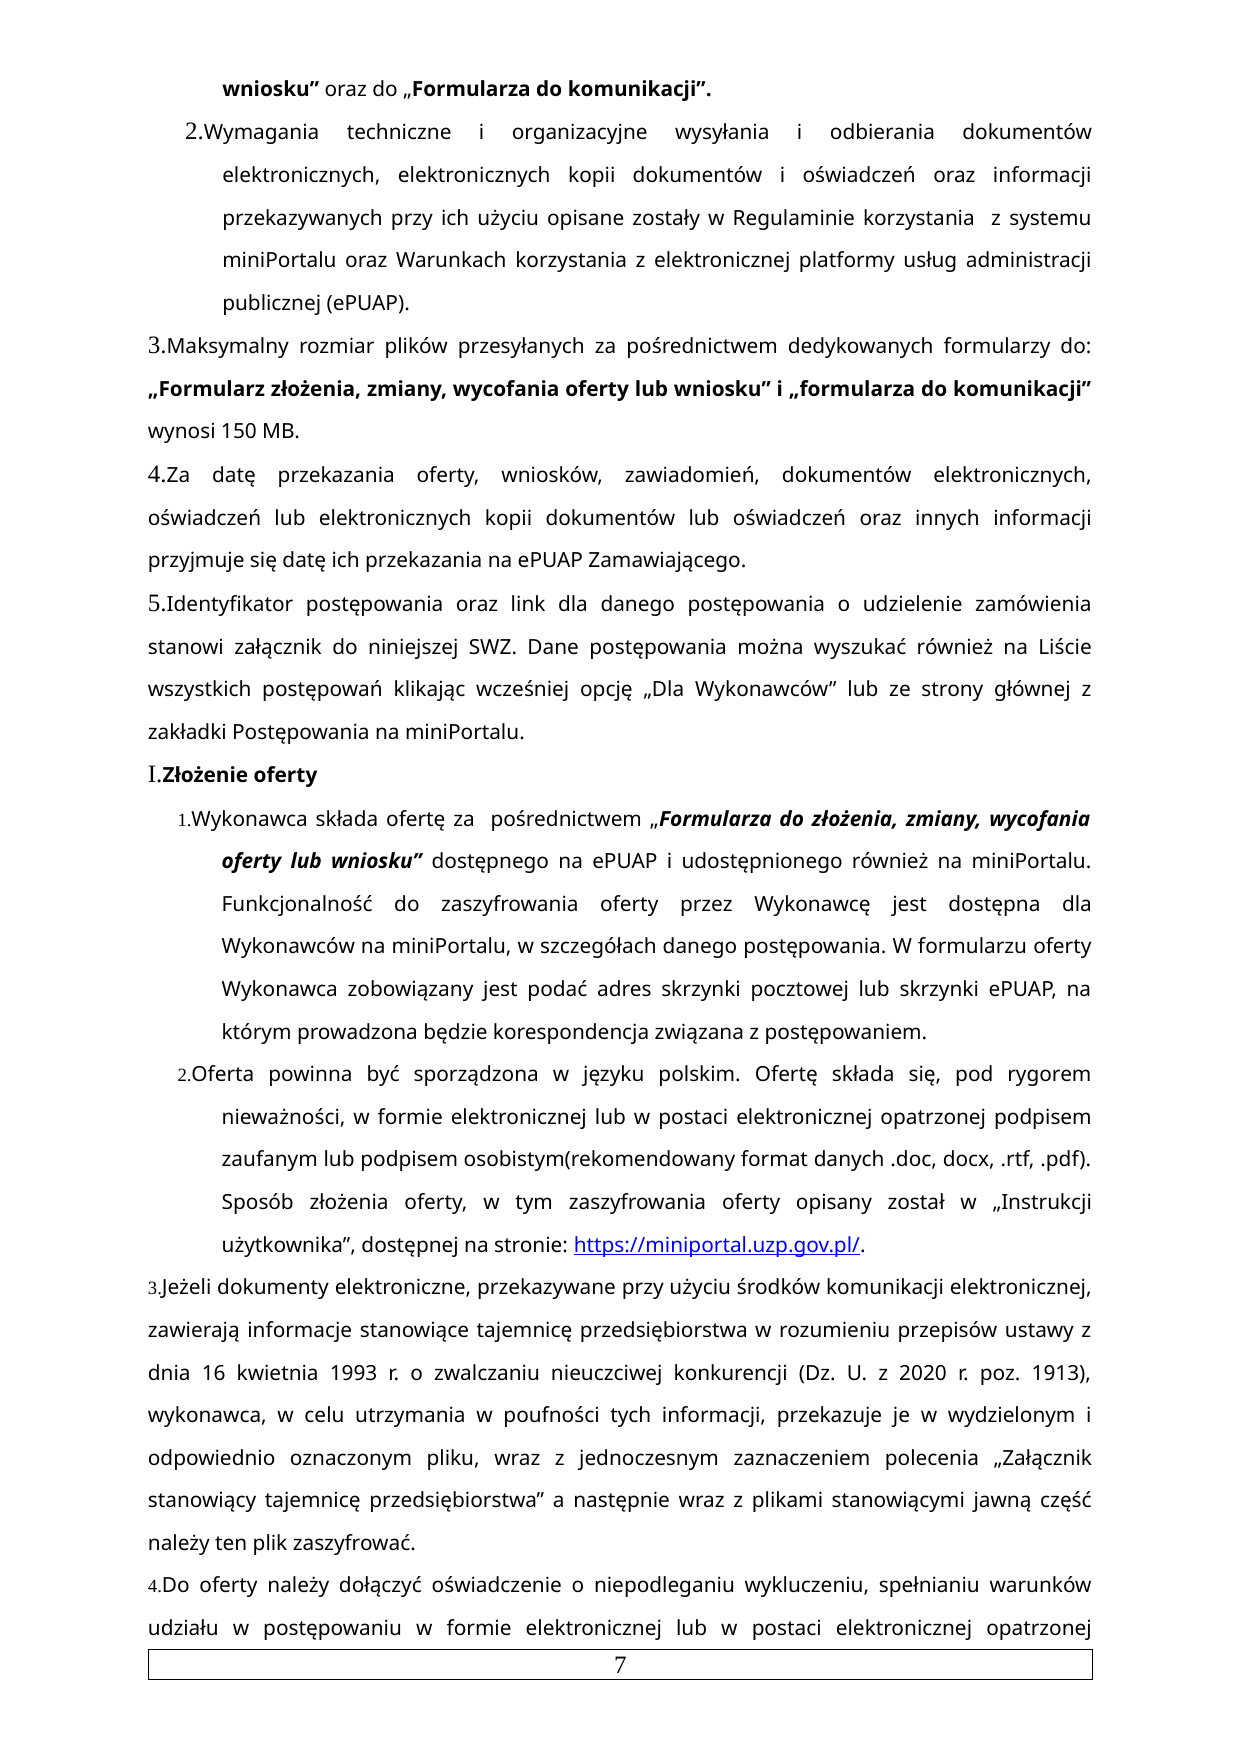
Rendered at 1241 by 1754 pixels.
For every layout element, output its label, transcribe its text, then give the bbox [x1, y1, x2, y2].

list Wymagania techniczne i organizacyjne wysyłania i odbierania dokumentów elektronicznych, elektronicznych kopii dokumentów i oświadczeń oraz informacji przekazywanych przy ich użyciu opisane zostały w Regulaminie korzystania z systemu miniPortalu oraz Warunkach korzystania z elektronicznej platformy usług administracji publicznej (ePUAP). [185, 116, 1093, 316]
list Identyfikator postępowania oraz link dla danego postępowania o udzielenie zamówienia stanowi załącznik do niniejszej SWZ. Dane postępowania można wyszukać również na Liście wszystkich postępowań klikając wcześniej opcję „Dla Wykonawców” lub ze strony głównej z zakładki Postępowania na miniPortalu. [148, 588, 1093, 745]
list wniosku” oraz do „Formularza do komunikacji”. [185, 74, 1093, 102]
list Wykonawca składa ofertę za pośrednictwem „Formularza do złożenia, zmiany, wycofania oferty lub wniosku” dostępnego na ePUAP i udostępnionego również na miniPortalu. Funkcjonalność do zaszyfrowania oferty przez Wykonawcę jest dostępna dla Wykonawców na miniPortalu, w szczegółach danego postępowania. W formularzu oferty Wykonawca zobowiązany jest podać adres skrzynki pocztowej lub skrzynki ePUAP, na którym prowadzona będzie korespondencja związana z postępowaniem. [177, 804, 1093, 1045]
list Oferta powinna być sporządzona w języku polskim. Ofertę składa się, pod rygorem nieważności, w formie elektronicznej lub w postaci elektronicznej opatrzonej podpisem zaufanym lub podpisem osobistym(rekomendowany format danych .doc, docx, .rtf, .pdf). Sposób złożenia oferty, w tym zaszyfrowania oferty opisany został w „Instrukcji użytkownika”, dostępnej na stronie: https://miniportal.uzp.gov.pl/. [177, 1059, 1093, 1258]
list Do oferty należy dołączyć oświadczenie o niepodleganiu wykluczeniu, spełnianiu warunków udziału w postępowaniu w formie elektronicznej lub w postaci elektronicznej opatrzonej [148, 1571, 1093, 1642]
list Maksymalny rozmiar plików przesyłanych za pośrednictwem dedykowanych formularzy do: „Formularz złożenia, zmiany, wycofania oferty lub wniosku” i „formularza do komunikacji” wynosi 150 MB. [148, 330, 1093, 445]
list Jeżeli dokumenty elektroniczne, przekazywane przy użyciu środków komunikacji elektronicznej, zawierają informacje stanowiące tajemnicę przedsiębiorstwa w rozumieniu przepisów ustawy z dnia 16 kwietnia 1993 r. o zwalczaniu nieuczciwej konkurencji (Dz. U. z 2020 r. poz. 1913), wykonawca, w celu utrzymania w poufności tych informacji, przekazuje je w wydzielonym i odpowiednio oznaczonym pliku, wraz z jednoczesnym zaznaczeniem polecenia „Załącznik stanowiący tajemnicę przedsiębiorstwa” a następnie wraz z plikami stanowiącymi jawną część należy ten plik zaszyfrować. [148, 1272, 1093, 1556]
list Za datę przekazania oferty, wniosków, zawiadomień, dokumentów elektronicznych, oświadczeń lub elektronicznych kopii dokumentów lub oświadczeń oraz innych informacji przyjmuje się datę ich przekazania na ePUAP Zamawiającego. [148, 459, 1093, 574]
list Złożenie oferty [148, 759, 1093, 789]
